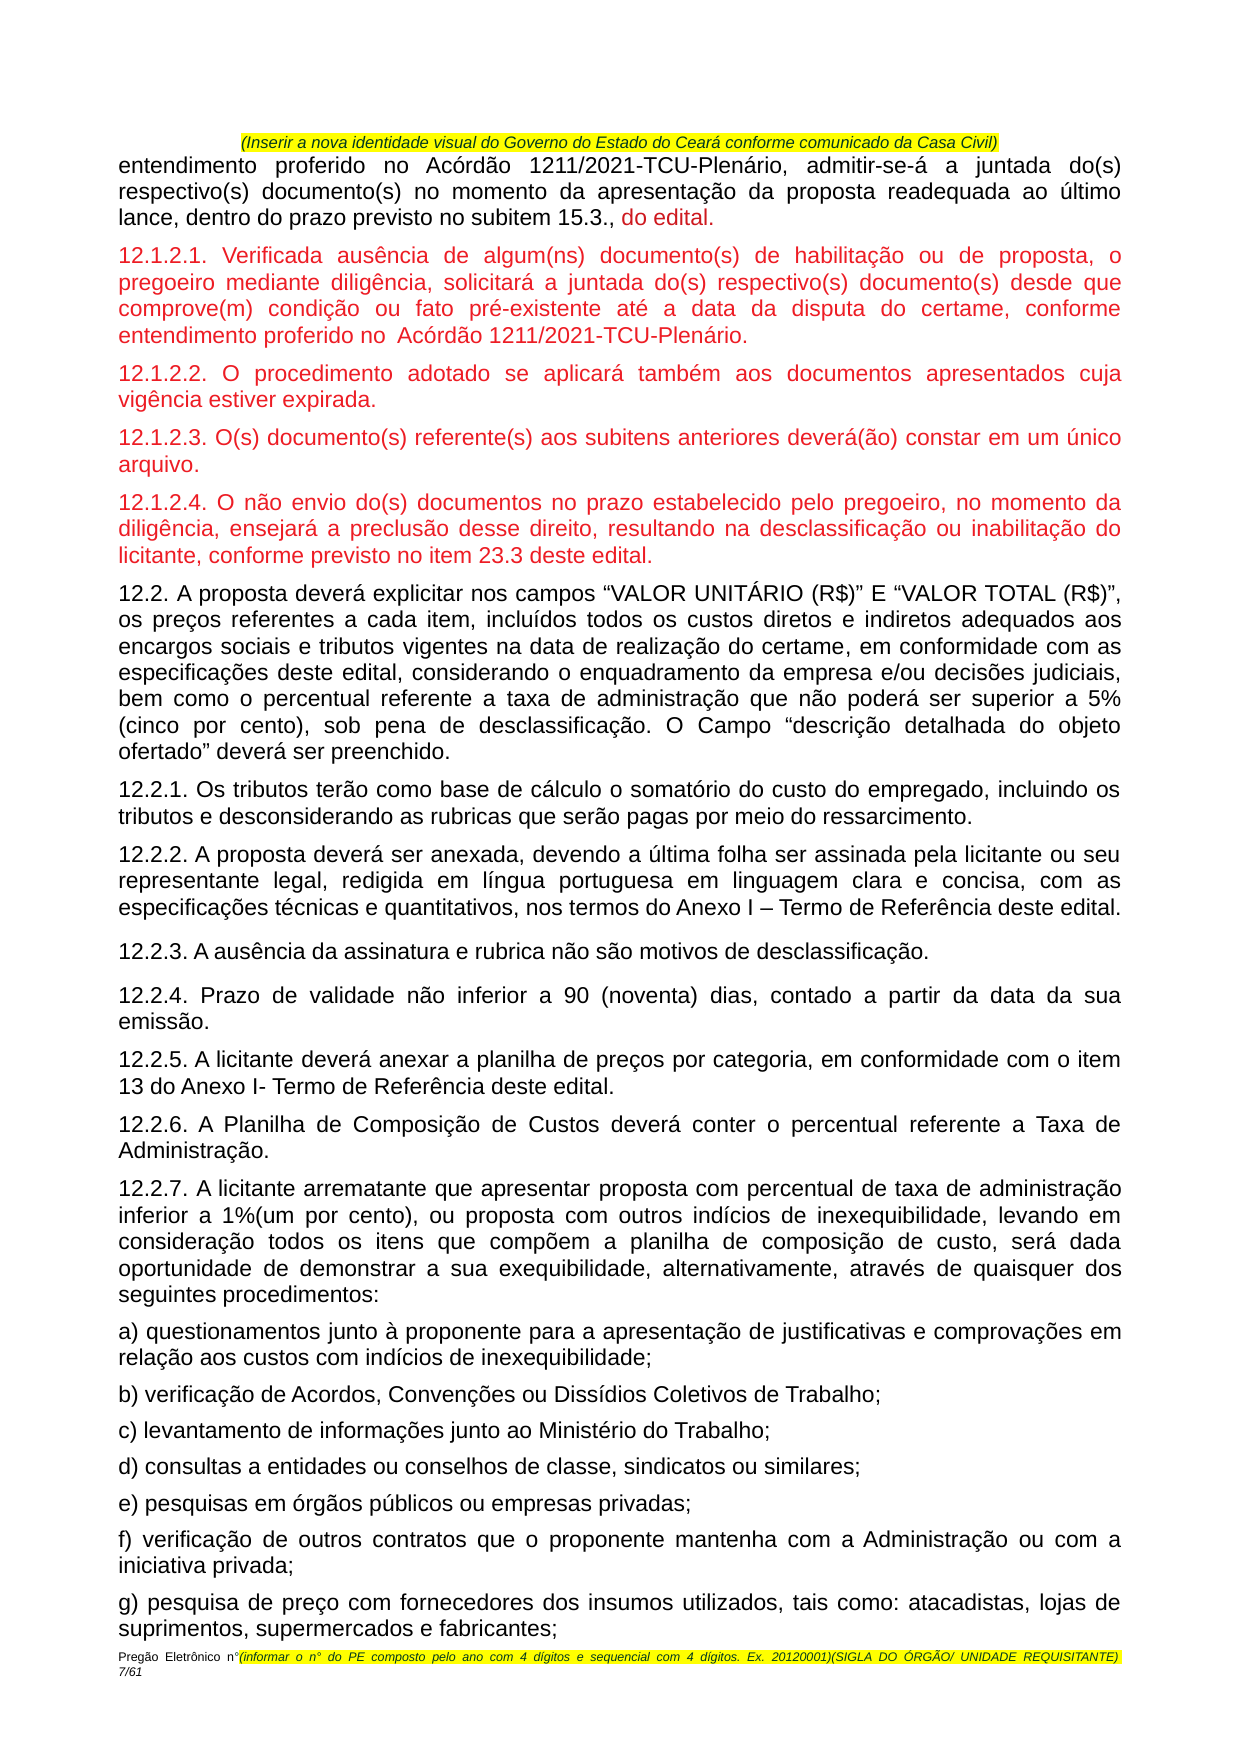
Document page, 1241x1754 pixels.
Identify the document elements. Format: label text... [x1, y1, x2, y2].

text 12.2.5. A licitante deverá anexar a planilha de preços por categoria, em conformidade com o item 13 do Anexo I- Termo de Referência deste edital. [118, 1046, 1122, 1099]
text entendimento proferido no Acórdão 1211/2021-TCU-Plenário, admitir-se-á a juntada do(s) respectivo(s) documento(s) no momento da apresentação da proposta readequada ao último lance, dentro do prazo previsto no subitem 15.3., do edital. [118, 152, 1122, 231]
text a) questionamentos junto à proponente para a apresentação de justificativas e comprovações em relação aos custos com indícios de inexequibilidade; [118, 1318, 1122, 1371]
text c) levantamento de informações junto ao Ministério do Trabalho; [118, 1417, 1122, 1443]
text 12.2.1. Os tributos terão como base de cálculo o somatório do custo do empregado, incluindo os tributos e desconsiderando as rubricas que serão pagas por meio do ressarcimento. [118, 776, 1122, 829]
text 12.1.2.1. Verificada ausência de algum(ns) documento(s) de habilitação ou de proposta, o pregoeiro mediante diligência, solicitará a juntada do(s) respectivo(s) documento(s) desde que comprove(m) condição ou fato pré-existente até a data da disputa do certame, conforme entendimento proferido no Acórdão 1211/2021-TCU-Plenário. [118, 242, 1122, 348]
text 12.1.2.2. O procedimento adotado se aplicará também aos documentos apresentados cuja vigência estiver expirada. [118, 360, 1122, 412]
text 12.2.4. Prazo de validade não inferior a 90 (noventa) dias, contado a partir da data da sua emissão. [118, 982, 1122, 1034]
text 12.2.2. A proposta deverá ser anexada, devendo a última folha ser assinada pela licitante ou seu representante legal, redigida em língua portuguesa em linguagem clara e concisa, com as especificações técnicas e quantitativos, nos termos do Anexo I – Termo de Referência deste edital. [118, 841, 1122, 920]
text 12.2. A proposta deverá explicitar nos campos “VALOR UNITÁRIO (R$)” E “VALOR TOTAL (R$)”, os preços referentes a cada item, incluídos todos os custos diretos e indiretos adequados aos encargos sociais e tributos vigentes na data de realização do certame, em conformidade com as especificações deste edital, considerando o enquadramento da empresa e/ou decisões judiciais, bem como o percentual referente a taxa de administração que não poderá ser superior a 5% (cinco por cento), sob pena de desclassificação. O Campo “descrição detalhada do objeto ofertado” deverá ser preenchido. [118, 580, 1122, 764]
text g) pesquisa de preço com fornecedores dos insumos utilizados, tais como: atacadistas, lojas de suprimentos, supermercados e fabricantes; [118, 1589, 1122, 1641]
text 12.1.2.4. O não envio do(s) documentos no prazo estabelecido pelo pregoeiro, no momento da diligência, ensejará a preclusão desse direito, resultando na desclassificação ou inabilitação do licitante, conforme previsto no item 23.3 deste edital. [118, 489, 1122, 568]
text 12.2.6. A Planilha de Composição de Custos deverá conter o percentual referente a Taxa de Administração. [118, 1111, 1122, 1163]
text 12.2.7. A licitante arrematante que apresentar proposta com percentual de taxa de administração inferior a 1%(um por cento), ou proposta com outros indícios de inexequibilidade, levando em consideração todos os itens que compõem a planilha de composição de custo, será dada oportunidade de demonstrar a sua exequibilidade, alternativamente, através de quaisquer dos seguintes procedimentos: [118, 1175, 1122, 1307]
text b) verificação de Acordos, Convenções ou Dissídios Coletivos de Trabalho; [118, 1381, 1122, 1407]
text 12.2.3. A ausência da assinatura e rubrica não são motivos de desclassificação. [118, 938, 1122, 964]
text f) verificação de outros contratos que o proponente mantenha com a Administração ou com a iniciativa privada; [118, 1526, 1122, 1579]
text 12.1.2.3. O(s) documento(s) referente(s) aos subitens anteriores deverá(ão) constar em um único arquivo. [118, 424, 1122, 477]
text e) pesquisas em órgãos públicos ou empresas privadas; [118, 1489, 1122, 1516]
text d) consultas a entidades ou conselhos de classe, sindicatos ou similares; [118, 1453, 1122, 1479]
